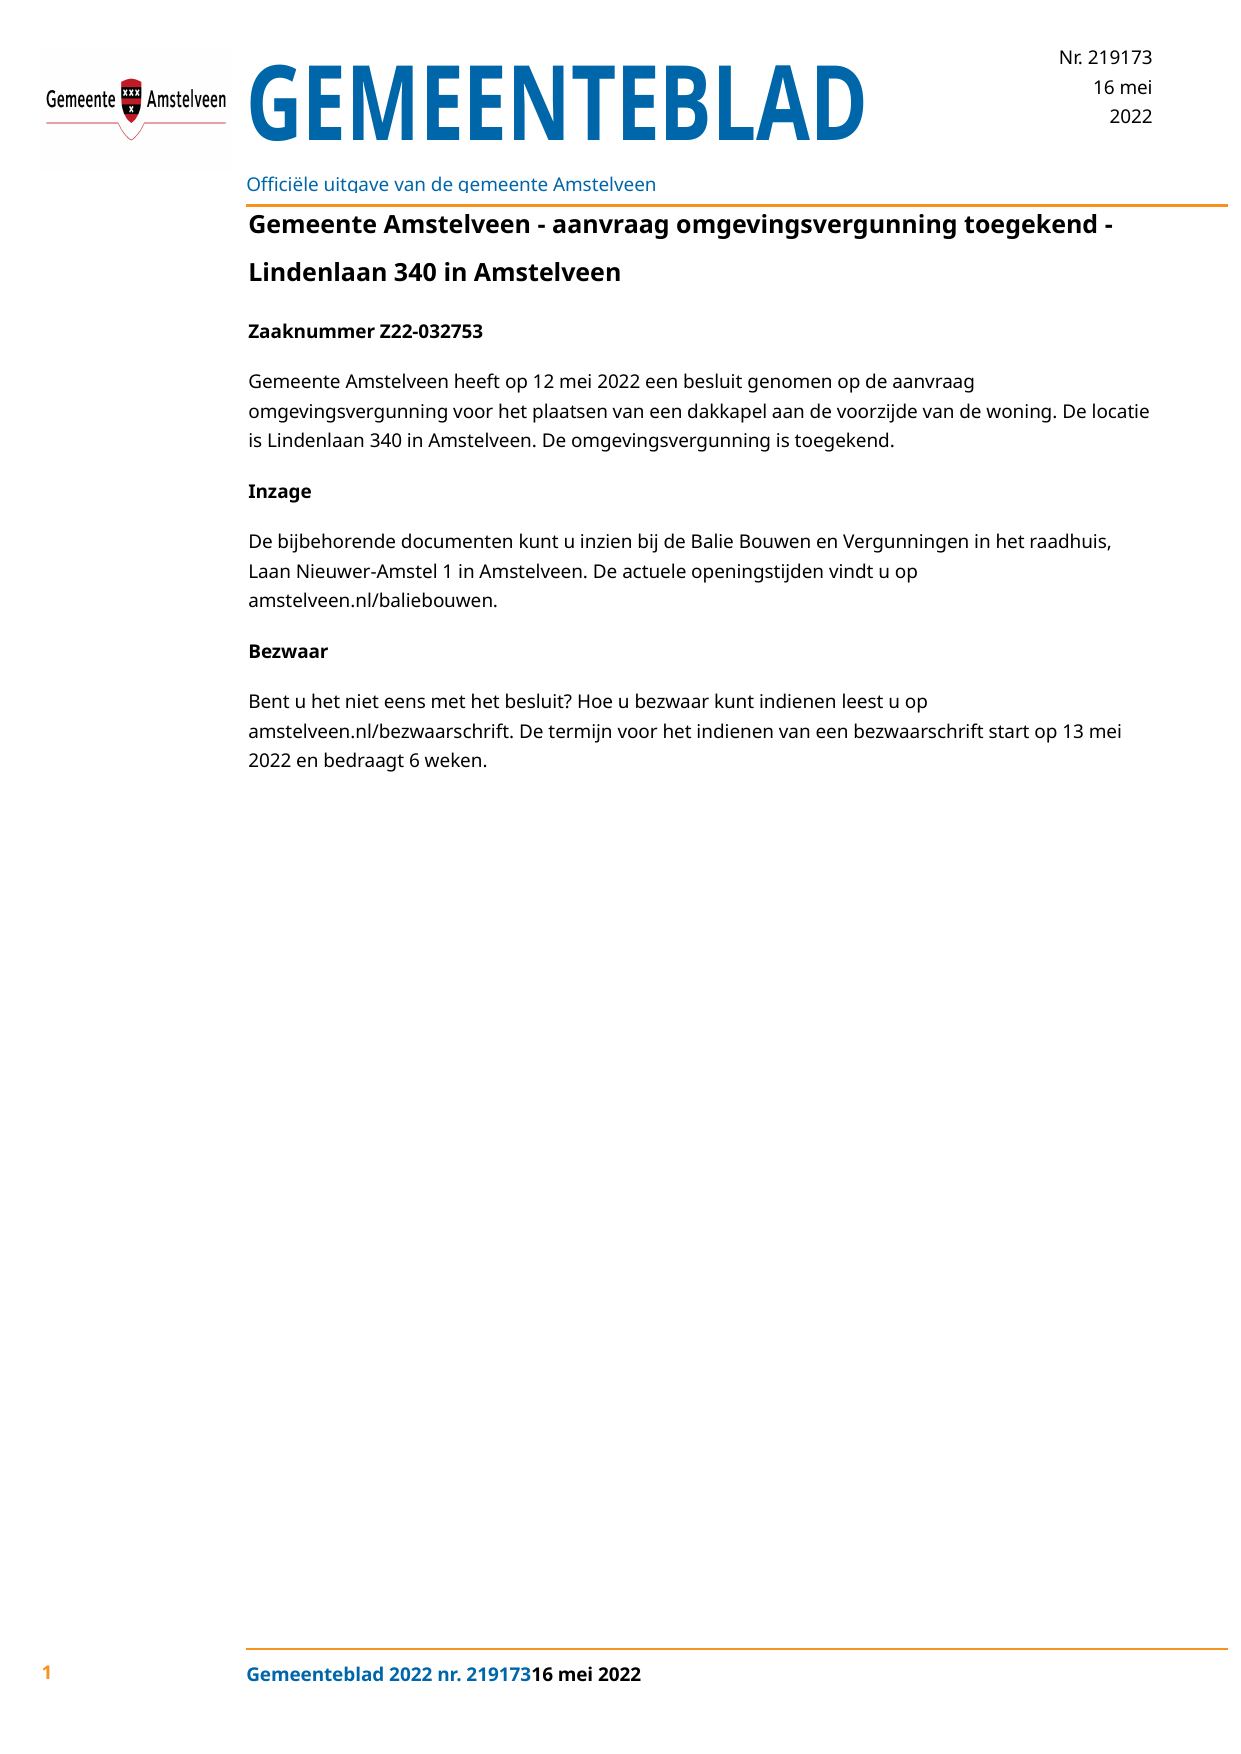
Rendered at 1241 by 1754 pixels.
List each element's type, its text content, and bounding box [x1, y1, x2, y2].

text Gemeente Amstelveen heeft op 12 mei 2022 een besluit genomen op de aanvraag omgevingsvergunning voor het plaatsen van een dakkapel aan de voorzijde van de woning. De locatie is Lindenlaan 340 in Amstelveen. De omgevingsvergunning is toegekend. [248, 368, 1152, 453]
text De bijbehorende documenten kunt u inzien bij de Balie Bouwen en Vergunningen in het raadhuis, Laan Nieuwer-Amstel 1 in Amstelveen. De actuele openingstijden vindt u op amstelveen.nl/baliebouwen. [248, 528, 1152, 613]
text Inzage [248, 478, 1152, 504]
text Bezwaar [248, 638, 1152, 664]
text Bent u het niet eens met het besluit? Hoe u bezwaar kunt indienen leest u op amstelveen.nl/bezwaarschrift. De termijn voor het indienen van een bezwaarschrift start op 13 mei 2022 en bedraagt 6 weken. [248, 688, 1152, 773]
text Zaaknummer Z22-032753 [248, 318, 1152, 344]
text Gemeente Amstelveen - aanvraag omgevingsvergunning toegekend - Lindenlaan 340 in Amstelveen [248, 207, 1152, 288]
picture [41, 47, 231, 172]
